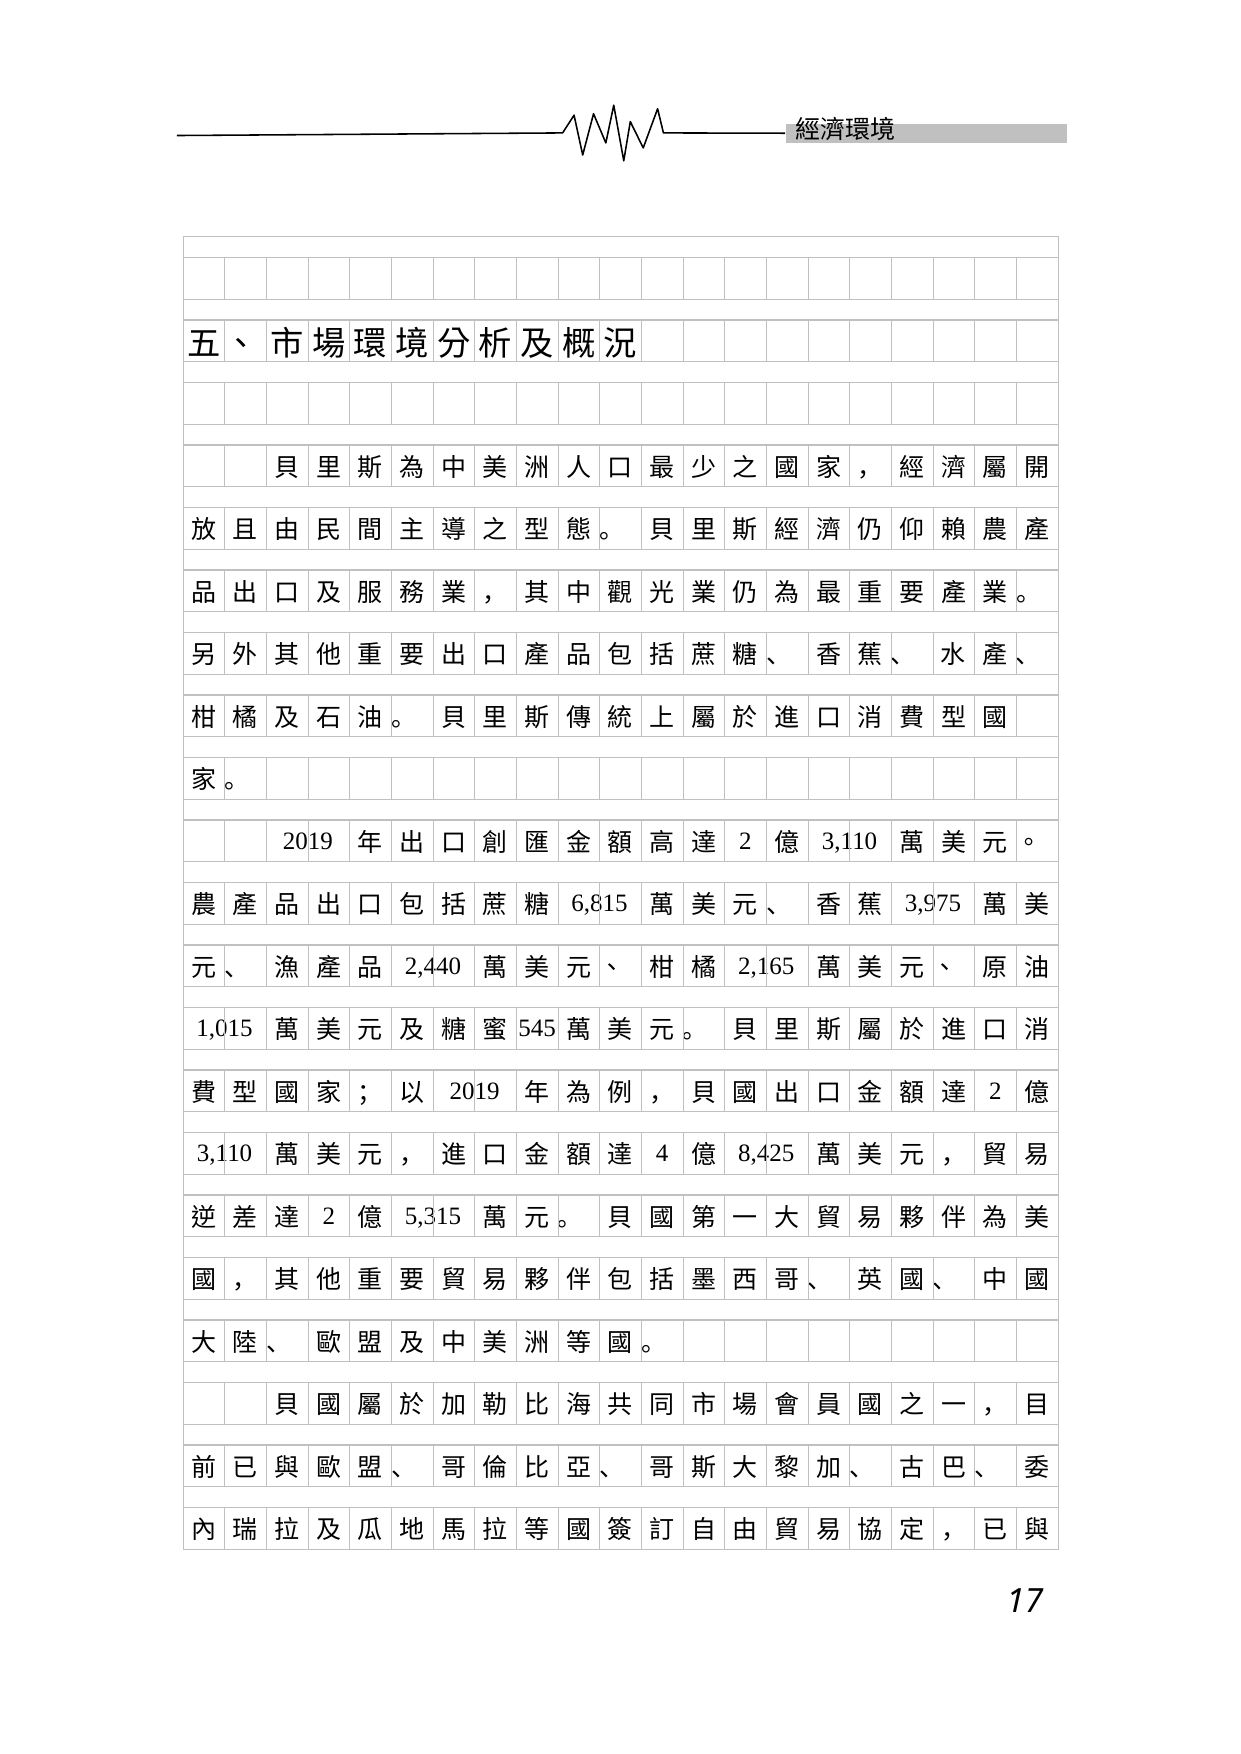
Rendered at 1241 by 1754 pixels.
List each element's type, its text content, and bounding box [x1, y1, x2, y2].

text 2019年出口創匯金額高達2億3,110萬美元。農產品出口包括蔗糖6,815萬美元、香蕉3,975萬美元、漁產品2,440萬美元、柑橘2,165萬美元、原油1,015萬美元及糖蜜545萬美元。貝里斯屬於進口消費型國家；以2019年為例，貝國出口金額達2億3,110萬美元，進口金額達4億8,425萬美元，貿易逆差達2億5,315萬元。貝國第一大貿易夥伴為美國，其他重要貿易夥伴包括墨西哥、英國、中國大陸、歐盟及中美洲等國。 [184, 987, 1058, 1007]
text 環 [350, 321, 391, 361]
text 五 [184, 321, 224, 361]
text 況 [600, 321, 641, 361]
text 析 [475, 321, 516, 361]
text [934, 321, 974, 361]
text 貝里斯為中美洲人口最少之國家，經濟屬開放且由民間主導之型態。貝里斯經濟仍仰賴農產品出口及服務業，其中觀光業仍為最重要產業。另外其他重要出口產品包括蔗糖、香蕉、水產、柑橘及石油。貝里斯傳統上屬於進口消費型國家。 [184, 737, 1058, 757]
text [184, 300, 1058, 319]
text 2019年出口創匯金額高達2億3,110萬美元。農產品出口包括蔗糖6,815萬美元、香蕉3,975萬美元、漁產品2,440萬美元、柑橘2,165萬美元、原油1,015萬美元及糖蜜545萬美元。貝里斯屬於進口消費型國家；以2019年為例，貝國出口金額達2億3,110萬美元，進口金額達4億8,425萬美元，貿易逆差達2億5,315萬元。貝國第一大貿易夥伴為美國，其他重要貿易夥伴包括墨西哥、英國、中國大陸、歐盟及中美洲等國。 [184, 862, 1058, 882]
text 2019年出口創匯金額高達2億3,110萬美元。農產品出口包括蔗糖6,815萬美元、香蕉3,975萬美元、漁產品2,440萬美元、柑橘2,165萬美元、原油1,015萬美元及糖蜜545萬美元。貝里斯屬於進口消費型國家；以2019年為例，貝國出口金額達2億3,110萬美元，進口金額達4億8,425萬美元，貿易逆差達2億5,315萬元。貝國第一大貿易夥伴為美國，其他重要貿易夥伴包括墨西哥、英國、中國大陸、歐盟及中美洲等國。 [184, 1300, 1058, 1319]
text [809, 321, 849, 361]
text [684, 321, 724, 361]
text 2019年出口創匯金額高達2億3,110萬美元。農產品出口包括蔗糖6,815萬美元、香蕉3,975萬美元、漁產品2,440萬美元、柑橘2,165萬美元、原油1,015萬美元及糖蜜545萬美元。貝里斯屬於進口消費型國家；以2019年為例，貝國出口金額達2億3,110萬美元，進口金額達4億8,425萬美元，貿易逆差達2億5,315萬元。貝國第一大貿易夥伴為美國，其他重要貿易夥伴包括墨西哥、英國、中國大陸、歐盟及中美洲等國。 [184, 800, 1058, 819]
text 、 [225, 321, 266, 361]
text 及 [517, 321, 558, 361]
text 貝里斯為中美洲人口最少之國家，經濟屬開放且由民間主導之型態。貝里斯經濟仍仰賴農產品出口及服務業，其中觀光業仍為最重要產業。另外其他重要出口產品包括蔗糖、香蕉、水產、柑橘及石油。貝里斯傳統上屬於進口消費型國家。 [184, 487, 1058, 507]
text 市 [267, 321, 308, 361]
text [892, 321, 933, 361]
text 貝國屬於加勒比海共同市場會員國之一，目前已與歐盟、哥倫比亞、哥斯大黎加、古巴、委內瑞拉及瓜地馬拉等國簽訂自由貿易協定，已與多明尼加及英國簽訂自由貿易協定，尚待生效，刻正與加拿大協商簽署自由貿易協定。與美國雖未簽署自由貿易協定，惟貝國產品享有美國提供之加勒比海盆地方案（CBI）提供之優惠關稅待遇。 [184, 1487, 1058, 1507]
text [767, 321, 808, 361]
text 2019年出口創匯金額高達2億3,110萬美元。農產品出口包括蔗糖6,815萬美元、香蕉3,975萬美元、漁產品2,440萬美元、柑橘2,165萬美元、原油1,015萬美元及糖蜜545萬美元。貝里斯屬於進口消費型國家；以2019年為例，貝國出口金額達2億3,110萬美元，進口金額達4億8,425萬美元，貿易逆差達2億5,315萬元。貝國第一大貿易夥伴為美國，其他重要貿易夥伴包括墨西哥、英國、中國大陸、歐盟及中美洲等國。 [184, 1050, 1058, 1069]
text [725, 321, 766, 361]
text 2019年出口創匯金額高達2億3,110萬美元。農產品出口包括蔗糖6,815萬美元、香蕉3,975萬美元、漁產品2,440萬美元、柑橘2,165萬美元、原油1,015萬美元及糖蜜545萬美元。貝里斯屬於進口消費型國家；以2019年為例，貝國出口金額達2億3,110萬美元，進口金額達4億8,425萬美元，貿易逆差達2億5,315萬元。貝國第一大貿易夥伴為美國，其他重要貿易夥伴包括墨西哥、英國、中國大陸、歐盟及中美洲等國。 [184, 1175, 1058, 1194]
text [1017, 321, 1058, 361]
text 貝里斯為中美洲人口最少之國家，經濟屬開放且由民間主導之型態。貝里斯經濟仍仰賴農產品出口及服務業，其中觀光業仍為最重要產業。另外其他重要出口產品包括蔗糖、香蕉、水產、柑橘及石油。貝里斯傳統上屬於進口消費型國家。 [184, 612, 1058, 632]
text 場 [309, 321, 349, 361]
text 2019年出口創匯金額高達2億3,110萬美元。農產品出口包括蔗糖6,815萬美元、香蕉3,975萬美元、漁產品2,440萬美元、柑橘2,165萬美元、原油1,015萬美元及糖蜜545萬美元。貝里斯屬於進口消費型國家；以2019年為例，貝國出口金額達2億3,110萬美元，進口金額達4億8,425萬美元，貿易逆差達2億5,315萬元。貝國第一大貿易夥伴為美國，其他重要貿易夥伴包括墨西哥、英國、中國大陸、歐盟及中美洲等國。 [184, 1237, 1058, 1257]
text 2019年出口創匯金額高達2億3,110萬美元。農產品出口包括蔗糖6,815萬美元、香蕉3,975萬美元、漁產品2,440萬美元、柑橘2,165萬美元、原油1,015萬美元及糖蜜545萬美元。貝里斯屬於進口消費型國家；以2019年為例，貝國出口金額達2億3,110萬美元，進口金額達4億8,425萬美元，貿易逆差達2億5,315萬元。貝國第一大貿易夥伴為美國，其他重要貿易夥伴包括墨西哥、英國、中國大陸、歐盟及中美洲等國。 [184, 1112, 1058, 1132]
text 概 [559, 321, 599, 361]
text 貝里斯為中美洲人口最少之國家，經濟屬開放且由民間主導之型態。貝里斯經濟仍仰賴農產品出口及服務業，其中觀光業仍為最重要產業。另外其他重要出口產品包括蔗糖、香蕉、水產、柑橘及石油。貝里斯傳統上屬於進口消費型國家。 [184, 550, 1058, 569]
text [642, 321, 683, 361]
text [975, 321, 1016, 361]
text 貝國屬於加勒比海共同市場會員國之一，目前已與歐盟、哥倫比亞、哥斯大黎加、古巴、委內瑞拉及瓜地馬拉等國簽訂自由貿易協定，已與多明尼加及英國簽訂自由貿易協定，尚待生效，刻正與加拿大協商簽署自由貿易協定。與美國雖未簽署自由貿易協定，惟貝國產品享有美國提供之加勒比海盆地方案（CBI）提供之優惠關稅待遇。 [184, 1362, 1058, 1382]
text 貝里斯為中美洲人口最少之國家，經濟屬開放且由民間主導之型態。貝里斯經濟仍仰賴農產品出口及服務業，其中觀光業仍為最重要產業。另外其他重要出口產品包括蔗糖、香蕉、水產、柑橘及石油。貝里斯傳統上屬於進口消費型國家。 [184, 675, 1058, 694]
text [850, 321, 891, 361]
text 分 [434, 321, 474, 361]
text 貝里斯為中美洲人口最少之國家，經濟屬開放且由民間主導之型態。貝里斯經濟仍仰賴農產品出口及服務業，其中觀光業仍為最重要產業。另外其他重要出口產品包括蔗糖、香蕉、水產、柑橘及石油。貝里斯傳統上屬於進口消費型國家。 [184, 425, 1058, 444]
text 2019年出口創匯金額高達2億3,110萬美元。農產品出口包括蔗糖6,815萬美元、香蕉3,975萬美元、漁產品2,440萬美元、柑橘2,165萬美元、原油1,015萬美元及糖蜜545萬美元。貝里斯屬於進口消費型國家；以2019年為例，貝國出口金額達2億3,110萬美元，進口金額達4億8,425萬美元，貿易逆差達2億5,315萬元。貝國第一大貿易夥伴為美國，其他重要貿易夥伴包括墨西哥、英國、中國大陸、歐盟及中美洲等國。 [184, 925, 1058, 944]
text 境 [392, 321, 433, 361]
text 貝國屬於加勒比海共同市場會員國之一，目前已與歐盟、哥倫比亞、哥斯大黎加、古巴、委內瑞拉及瓜地馬拉等國簽訂自由貿易協定，已與多明尼加及英國簽訂自由貿易協定，尚待生效，刻正與加拿大協商簽署自由貿易協定。與美國雖未簽署自由貿易協定，惟貝國產品享有美國提供之加勒比海盆地方案（CBI）提供之優惠關稅待遇。 [184, 1425, 1058, 1444]
